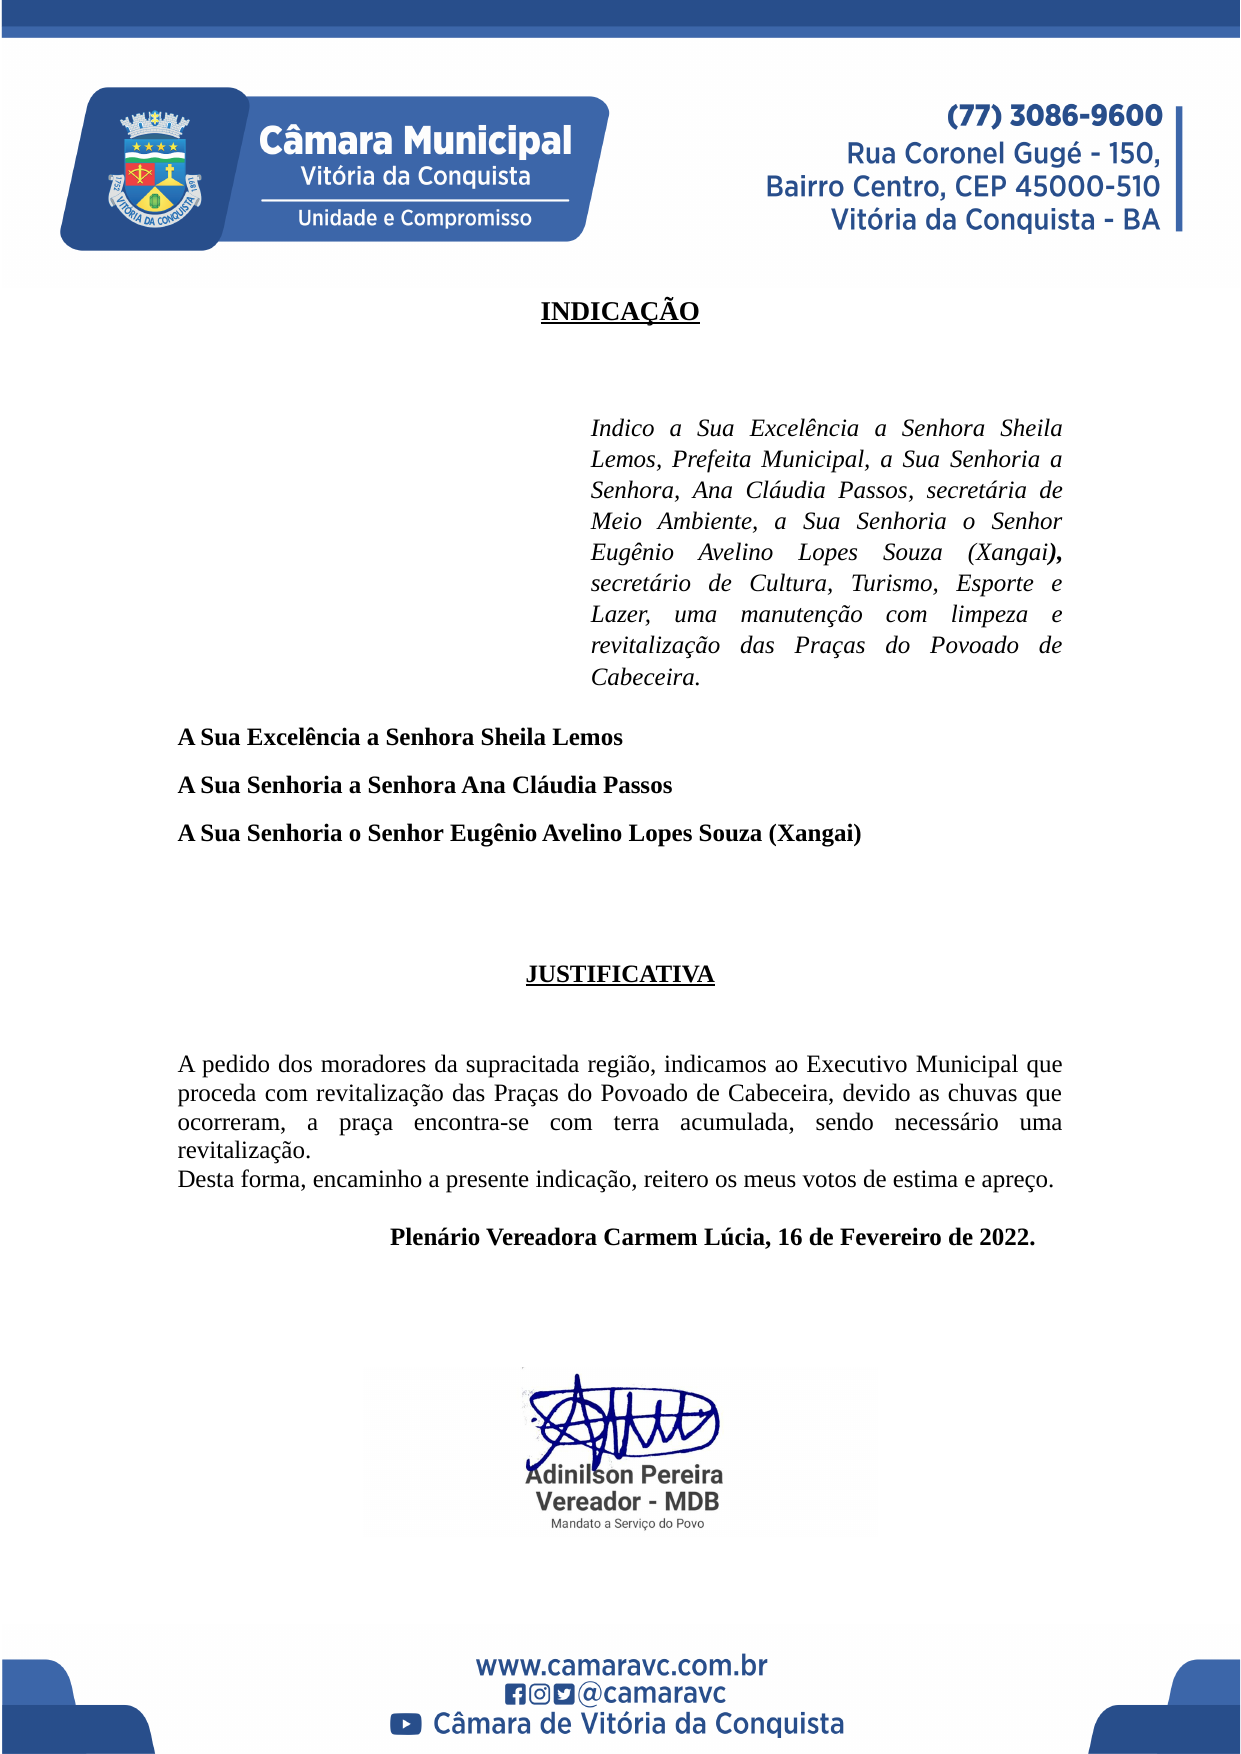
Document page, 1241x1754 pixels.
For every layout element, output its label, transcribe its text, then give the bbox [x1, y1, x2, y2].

picture [2, 1624, 1241, 1754]
text A Sua Senhoria a Senhora Ana Cláudia Passos [177, 770, 1063, 799]
text Desta forma, encaminho a presente indicação, reitero os meus votos de estima e apreço. [177, 1164, 1063, 1193]
text A pedido dos moradores da supracitada região, indicamos ao Executivo Municipal que proceda com revitalização das Praças do Povoado de Cabeceira, devido as chuvas que ocorreram, a praça encontra-se com terra acumulada, sendo necessário uma revitalização. [177, 1049, 1063, 1164]
text A Sua Senhoria o Senhor Eugênio Avelino Lopes Souza (Xangai) [177, 818, 1063, 846]
text JUSTIFICATIVA [177, 959, 1063, 988]
text Indico a Sua Excelência a Senhora Sheila Lemos, Prefeita Municipal, a Sua Senhoria a Senhora, Ana Cláudia Passos, secretária de Meio Ambiente, a Sua Senhoria o Senhor Eugênio Avelino Lopes Souza (Xangai), secretário de Cultura, Turismo, Esporte e Lazer, uma manutenção com limpeza e revitalização das Praças do Povoado de Cabeceira. [591, 413, 1063, 690]
text Plenário Vereadora Carmem Lúcia, 16 de Fevereiro de 2022. [177, 1222, 1063, 1250]
text A Sua Excelência a Senhora Sheila Lemos [177, 722, 1063, 751]
picture [362, 1367, 878, 1537]
text INDICAÇÃO [177, 295, 1063, 326]
picture [1, 0, 1240, 288]
